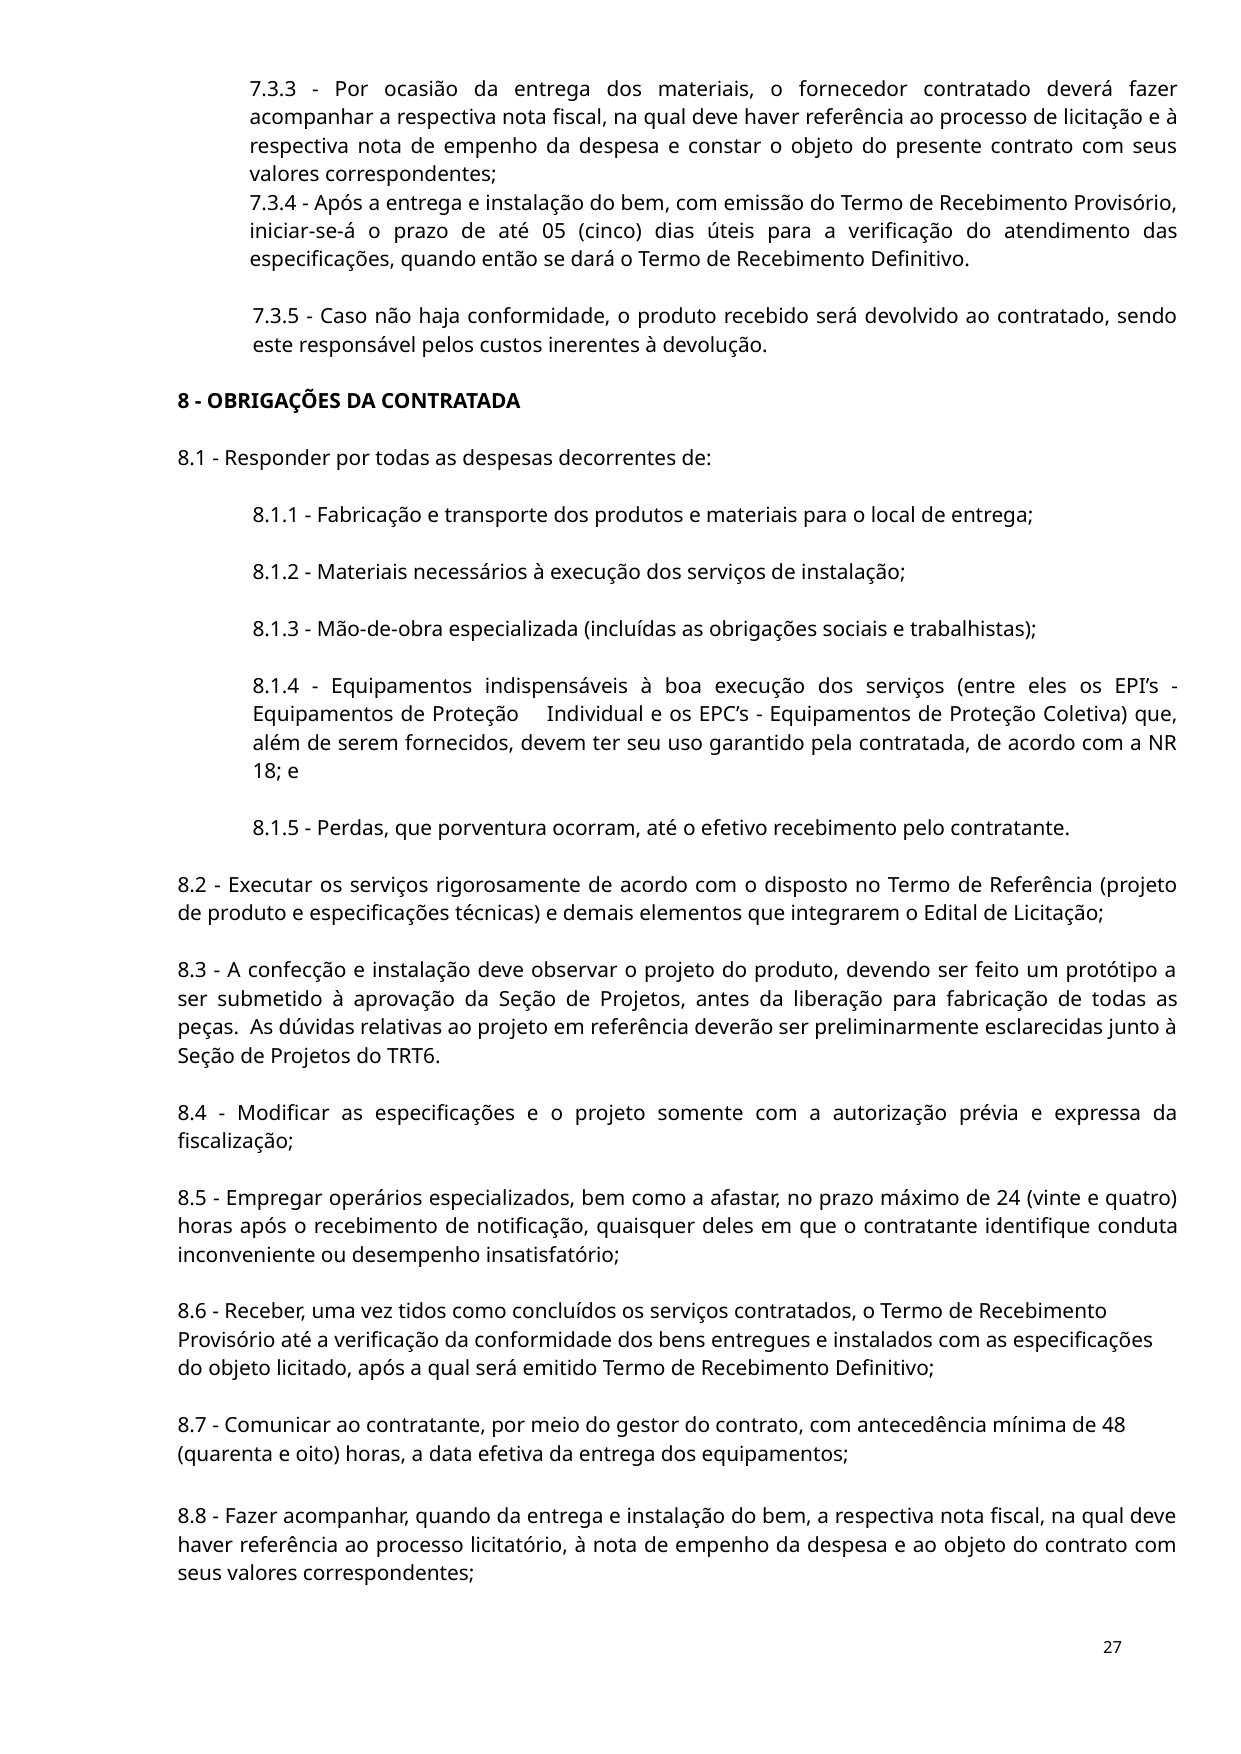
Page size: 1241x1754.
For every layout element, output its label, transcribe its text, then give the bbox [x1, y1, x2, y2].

text 7.3.3 - Por ocasião da entrega dos materiais, o fornecedor contratado deverá fazer acompanhar a respectiva nota fiscal, na qual deve haver referência ao processo de licitação e à respectiva nota de empenho da despesa e constar o objeto do presente contrato com seus valores correspondentes; [249, 74, 1179, 188]
text 8.1.2 - Materiais necessários à execução dos serviços de instalação; [252, 557, 1179, 586]
text 7.3.5 - Caso não haja conformidade, o produto recebido será devolvido ao contratado, sendo este responsável pelos custos inerentes à devolução. [252, 301, 1179, 358]
text 8.1 - Responder por todas as despesas decorrentes de: [177, 443, 1179, 472]
text 8.1.3 - Mão-de-obra especializada (incluídas as obrigações sociais e trabalhistas); [252, 614, 1179, 643]
text 8.8 - Fazer acompanhar, quando da entrega e instalação do bem, a respectiva nota fiscal, na qual deve haver referência ao processo licitatório, à nota de empenho da despesa e ao objeto do contrato com seus valores correspondentes; [177, 1501, 1179, 1587]
text 8.4 - Modificar as especificações e o projeto somente com a autorização prévia e expressa da fiscalização; [177, 1098, 1179, 1154]
text 8.1.1 - Fabricação e transporte dos produtos e materiais para o local de entrega; [252, 500, 1179, 529]
text 8.1.5 - Perdas, que porventura ocorram, até o efetivo recebimento pelo contratante. [252, 813, 1179, 842]
text 8 - OBRIGAÇÕES DA CONTRATADA [177, 387, 1179, 415]
text 8.1.4 - Equipamentos indispensáveis à boa execução dos serviços (entre eles os EPI’s -Equipamentos de Proteção Individual e os EPC’s - Equipamentos de Proteção Coletiva) que, além de serem fornecidos, devem ter seu uso garantido pela contratada, de acordo com a NR 18; e [252, 671, 1179, 785]
text 8.3 - A confecção e instalação deve observar o projeto do produto, devendo ser feito um protótipo a ser submetido à aprovação da Seção de Projetos, antes da liberação para fabricação de todas as peças. As dúvidas relativas ao projeto em referência deverão ser preliminarmente esclarecidas junto à Seção de Projetos do TRT6. [177, 955, 1179, 1069]
text 8.6 - Receber, uma vez tidos como concluídos os serviços contratados, o Termo de Recebimento Provisório até a verificação da conformidade dos bens entregues e instalados com as especificações do objeto licitado, após a qual será emitido Termo de Recebimento Definitivo; [177, 1297, 1179, 1382]
text 8.7 - Comunicar ao contratante, por meio do gestor do contrato, com antecedência mínima de 48 (quarenta e oito) horas, a data efetiva da entrega dos equipamentos; [177, 1410, 1179, 1467]
text 8.5 - Empregar operários especializados, bem como a afastar, no prazo máximo de 24 (vinte e quatro) horas após o recebimento de notificação, quaisquer deles em que o contratante identifique conduta inconveniente ou desempenho insatisfatório; [177, 1183, 1179, 1268]
text 8.2 - Executar os serviços rigorosamente de acordo com o disposto no Termo de Referência (projeto de produto e especificações técnicas) e demais elementos que integrarem o Edital de Licitação; [177, 870, 1179, 927]
text 7.3.4 - Após a entrega e instalação do bem, com emissão do Termo de Recebimento Provisório, iniciar-se-á o prazo de até 05 (cinco) dias úteis para a verificação do atendimento das especificações, quando então se dará o Termo de Recebimento Definitivo. [249, 188, 1179, 273]
